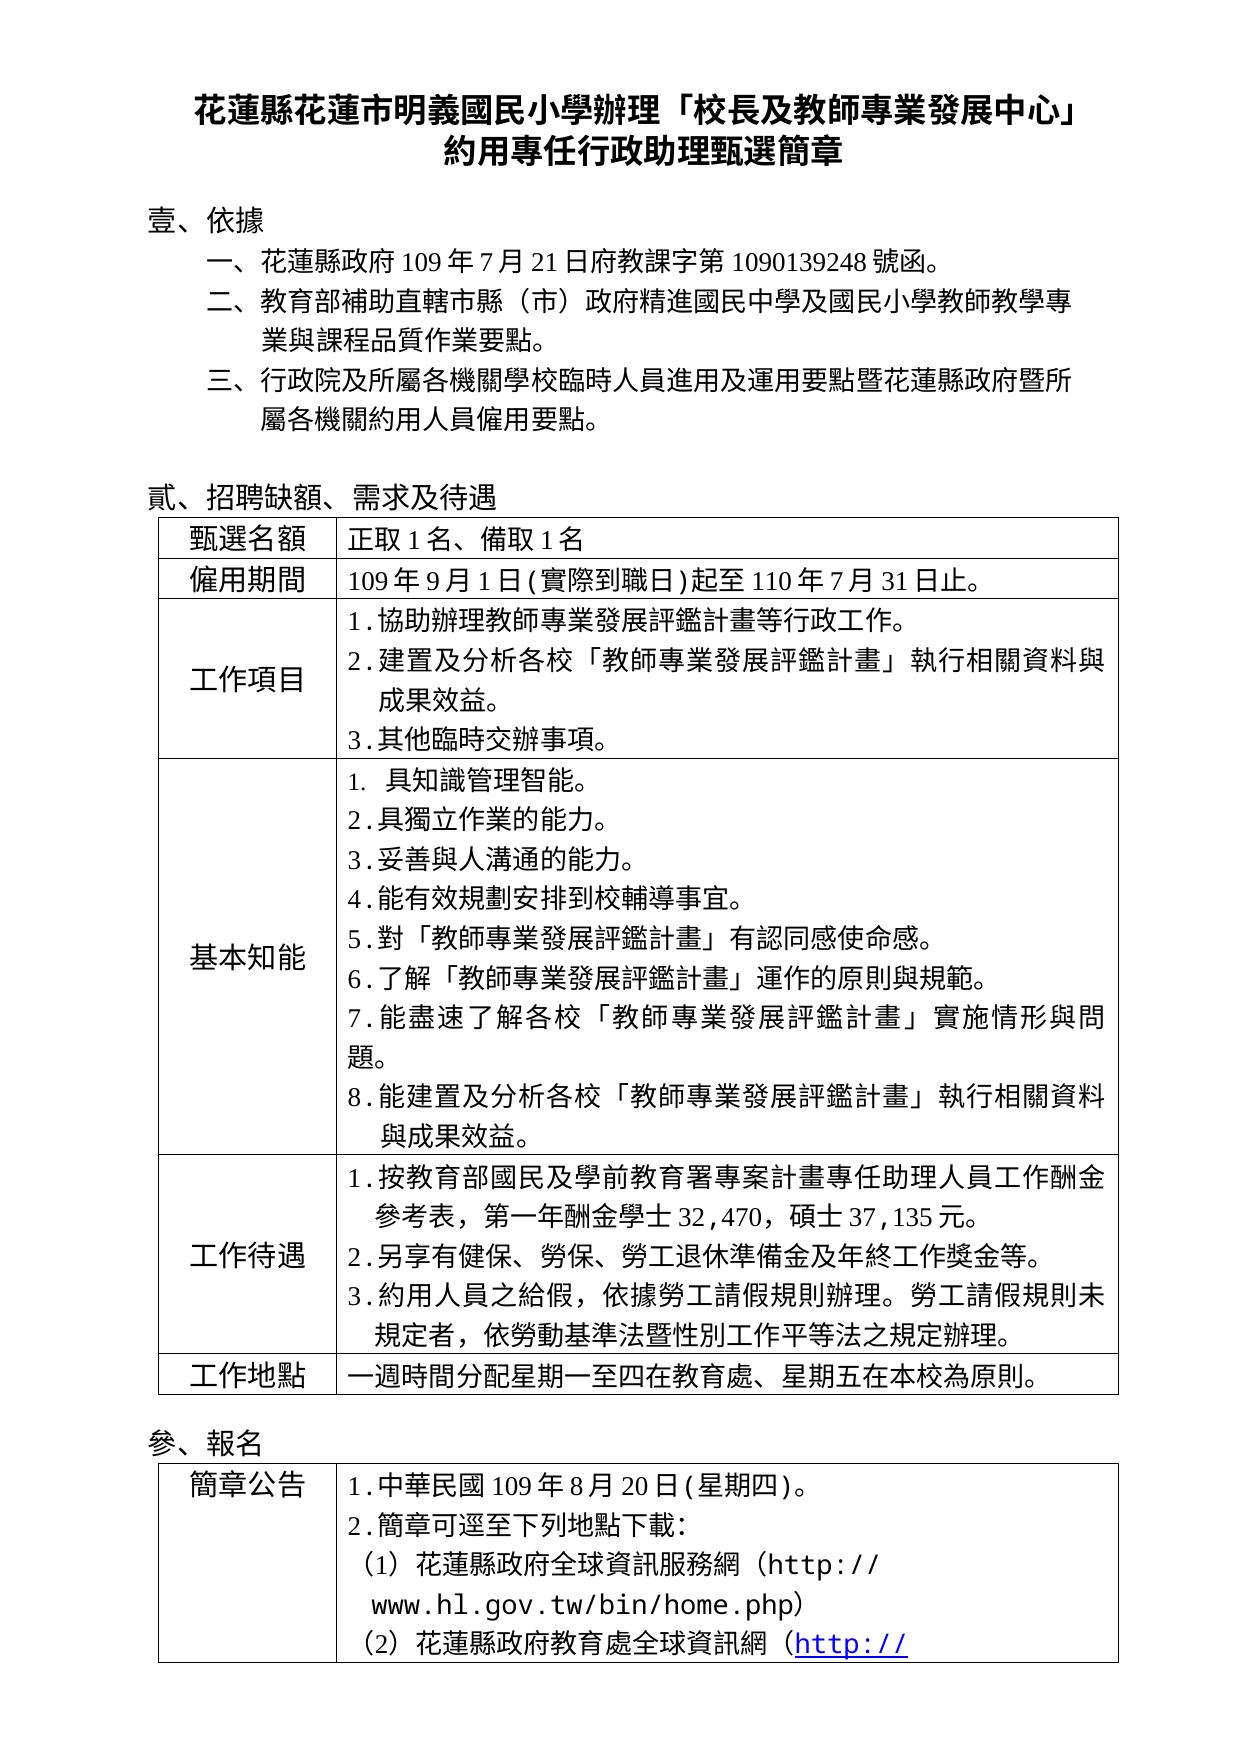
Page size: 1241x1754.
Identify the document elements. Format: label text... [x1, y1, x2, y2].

table_cell 109年9月1日(實際到職日)起至110年7月31日止。 [337, 559, 1118, 598]
table_cell 工作項目 [159, 599, 336, 757]
text 參、報名 [148, 1423, 1092, 1463]
text 一、花蓮縣政府109年7月21日府教課字第1090139248號函。 [206, 240, 1092, 279]
table_cell 工作待遇 [159, 1155, 336, 1353]
table_cell 僱用期間 [159, 559, 336, 598]
text 三、行政院及所屬各機關學校臨時人員進用及運用要點暨花蓮縣政府暨所屬各機關約用人員僱用要點。 [206, 358, 1092, 438]
table_cell 一週時間分配星期一至四在教育處、星期五在本校為原則。 [337, 1354, 1118, 1394]
text 約用專任行政助理甄選簡章 [148, 130, 1140, 172]
table_header 1.中華民國109年8月20日(星期四)。 2.簡章可逕至下列地點下載： （1）花蓮縣政府全球資訊服務網（http://www.hl.gov.tw/bin/home.php） （2）花蓮縣政府教育處全球資訊網（http:// [337, 1464, 1118, 1662]
table_cell 工作地點 [159, 1354, 336, 1394]
table_cell 基本知能 [159, 759, 336, 1154]
text 壹、依據 [148, 200, 1092, 240]
table_header 正取1名、備取1名 [337, 518, 1118, 557]
table_header 甄選名額 [159, 518, 336, 557]
text 二、教育部補助直轄市縣（市）政府精進國民中學及國民小學教師教學專業與課程品質作業要點。 [206, 279, 1092, 358]
table_header 簡章公告 [159, 1464, 336, 1662]
table_cell 1.協助辦理教師專業發展評鑑計畫等行政工作。 2.建置及分析各校「教師專業發展評鑑計畫」執行相關資料與成果效益。 3.其他臨時交辦事項。 [337, 599, 1118, 757]
table_cell 1.按教育部國民及學前教育署專案計畫專任助理人員工作酬金參考表，第一年酬金學士32,470，碩士37,135元。 2.另享有健保、勞保、勞工退休準備金及年終工作獎金等。 3.約用人員之給假，依據勞工請假規則辦理。勞工請假規則未規定者，依勞動基準法暨性別工作平等法之規定辦理。 [337, 1155, 1118, 1353]
table_cell 具知識管理智能。 2.具獨立作業的能力。 3.妥善與人溝通的能力。 4.能有效規劃安排到校輔導事宜。 5.對「教師專業發展評鑑計畫」有認同感使命感。 6.了解「教師專業發展評鑑計畫」運作的原則與規範。 7.能盡速了解各校「教師專業發展評鑑計畫」實施情形與問題。 8.能建置及分析各校「教師專業發展評鑑計畫」執行相關資料與成果效益。 [337, 759, 1118, 1154]
text 貳、招聘缺額、需求及待遇 [148, 477, 1092, 517]
text 花蓮縣花蓮市明義國民小學辦理「校長及教師專業發展中心」 [148, 89, 1140, 130]
